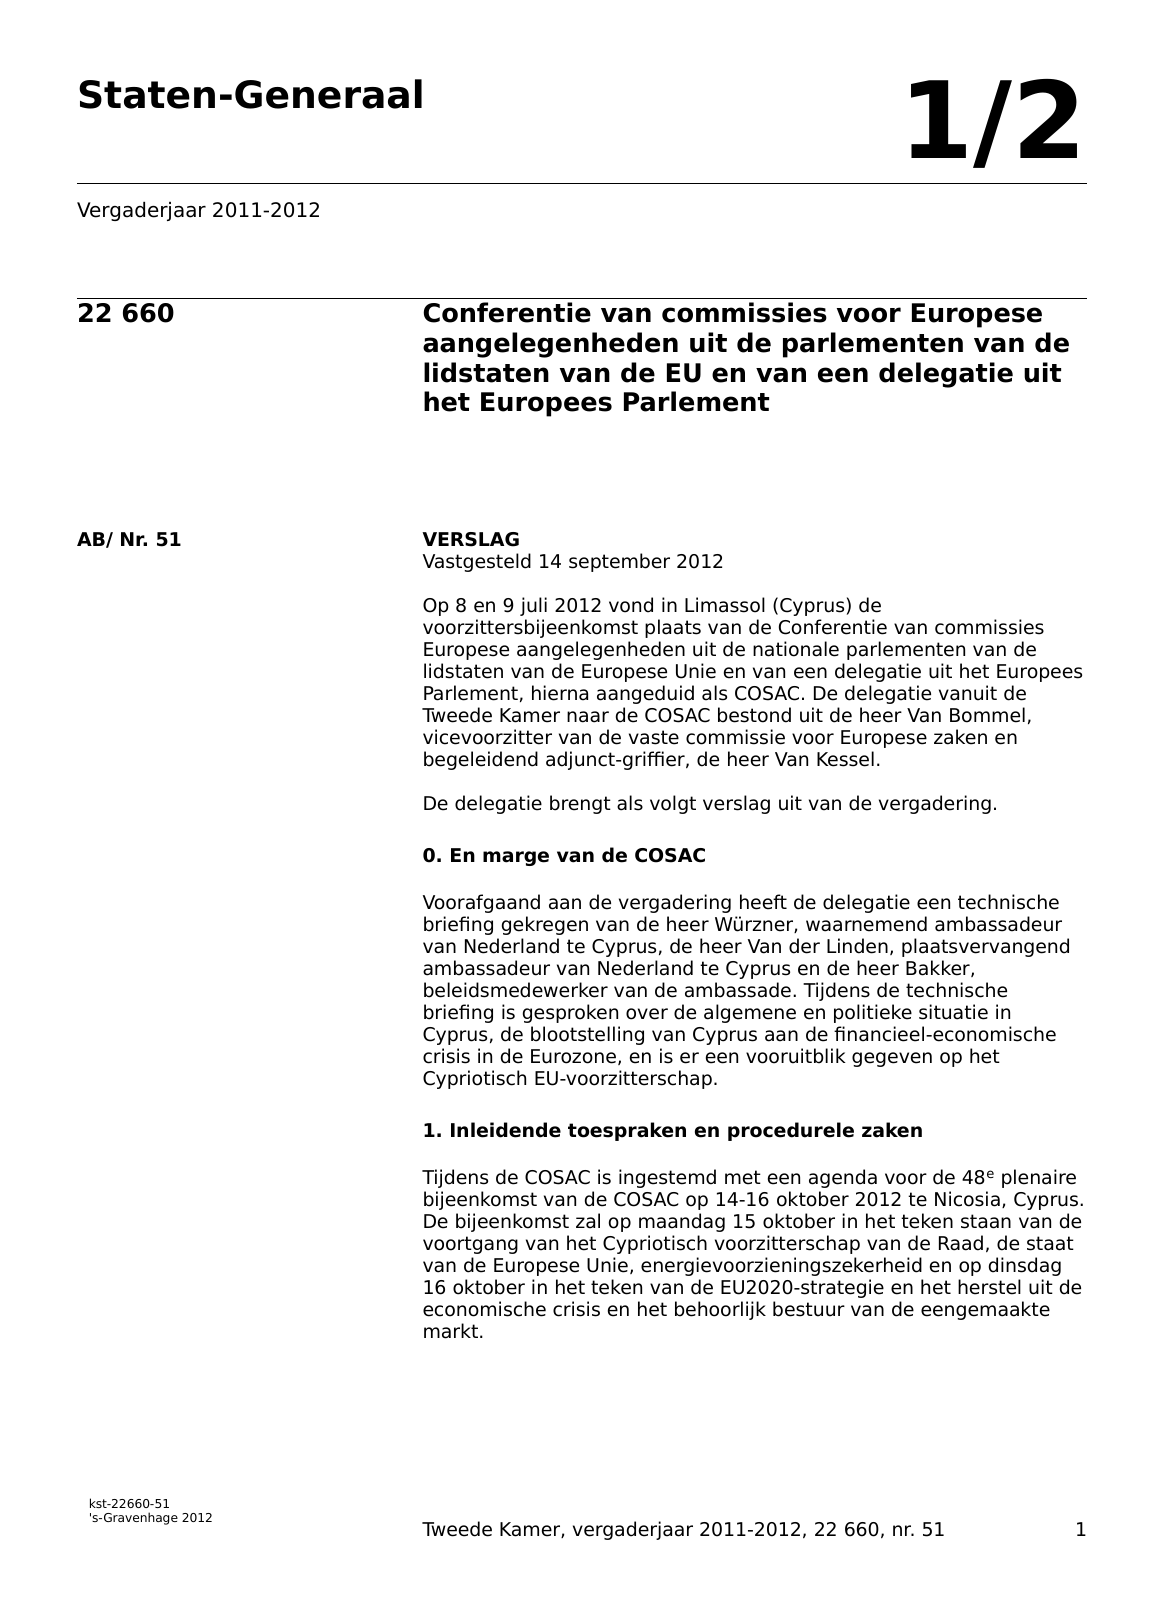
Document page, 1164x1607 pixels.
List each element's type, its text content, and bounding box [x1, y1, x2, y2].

text De delegatie brengt als volgt verslag uit van de vergadering. [422, 793, 1087, 815]
subtitle 0. En marge van de COSAC [422, 845, 1087, 867]
subtitle 22 660 Conferentie van commissies voor Europese aangelegenheden uit de parlementen van de lidstaten van de EU en van een delegatie uit het Europees Parlement [77, 299, 1087, 418]
text Vastgesteld 14 september 2012 [422, 551, 1087, 573]
subtitle 1. Inleidende toespraken en procedurele zaken [422, 1120, 1087, 1142]
table_header 1/2 [886, 59, 1087, 183]
subtitle AB/ Nr. 51 VERSLAG [77, 529, 1087, 551]
text kst-22660-51 [88, 1497, 323, 1511]
text Voorafgaand aan de vergadering heeft de delegatie een technische briefing gekregen van de heer Würzner, waarnemend ambassadeur van Nederland te Cyprus, de heer Van der Linden, plaatsvervangend ambassadeur van Nederland te Cyprus en de heer Bakker, beleidsmedewerker van de ambassade. Tijdens de technische briefing is gesproken over de algemene en politieke situatie in Cyprus, de blootstelling van Cyprus aan de financieel-economische crisis in de Eurozone, en is er een vooruitblik gegeven op het Cypriotisch EU-voorzitterschap. [422, 892, 1087, 1090]
text Tijdens de COSAC is ingestemd met een agenda voor de 48e plenaire bijeenkomst van de COSAC op 14-16 oktober 2012 te Nicosia, Cyprus. De bijeenkomst zal op maandag 15 oktober in het teken staan van de voortgang van het Cypriotisch voorzitterschap van de Raad, de staat van de Europese Unie, energievoorzieningszekerheid en op dinsdag 16 oktober in het teken van de EU2020-strategie en het herstel uit de economische crisis en het behoorlijk bestuur van de eengemaakte markt. [422, 1167, 1087, 1342]
text 's-Gravenhage 2012 [88, 1511, 323, 1525]
table_cell Vergaderjaar 2011-2012 [77, 184, 1087, 298]
text Op 8 en 9 juli 2012 vond in Limassol (Cyprus) de voorzittersbijeenkomst plaats van de Conferentie van commissies Europese aangelegenheden uit de nationale parlementen van de lidstaten van de Europese Unie en van een delegatie uit het Europees Parlement, hierna aangeduid als COSAC. De delegatie vanuit de Tweede Kamer naar de COSAC bestond uit de heer Van Bommel, vicevoorzitter van de vaste commissie voor Europese zaken en begeleidend adjunct-griffier, de heer Van Kessel. [422, 595, 1087, 771]
table_header Staten-Generaal [77, 59, 886, 183]
